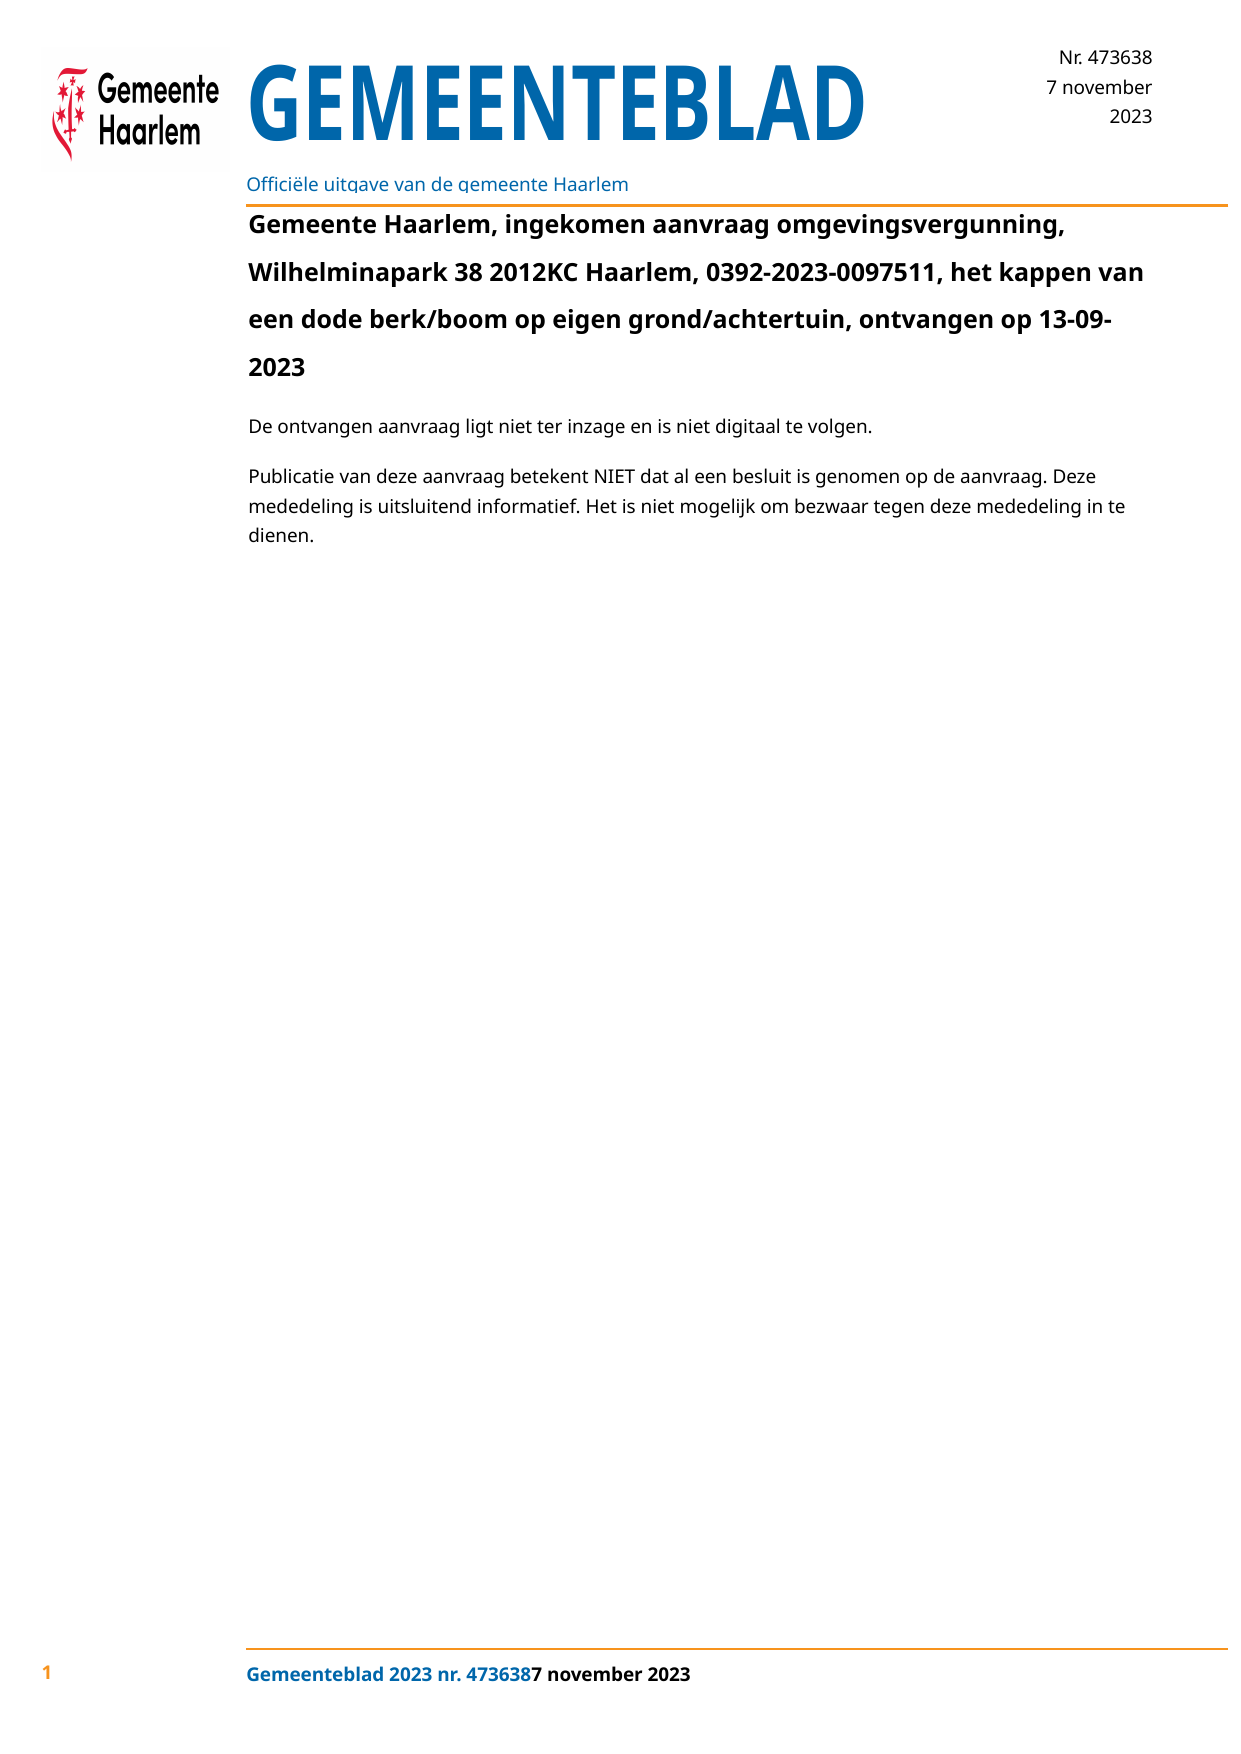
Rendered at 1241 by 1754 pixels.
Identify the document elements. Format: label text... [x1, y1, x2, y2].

picture [41, 47, 231, 172]
text De ontvangen aanvraag ligt niet ter inzage en is niet digitaal te volgen. [248, 413, 1152, 439]
text Gemeente Haarlem, ingekomen aanvraag omgevingsvergunning, Wilhelminapark 38 2012KC Haarlem, 0392-2023-0097511, het kappen van een dode berk/boom op eigen grond/achtertuin, ontvangen op 13-09-2023 [248, 207, 1152, 384]
text Publicatie van deze aanvraag betekent NIET dat al een besluit is genomen op de aanvraag. Deze mededeling is uitsluitend informatief. Het is niet mogelijk om bezwaar tegen deze mededeling in te dienen. [248, 463, 1152, 548]
